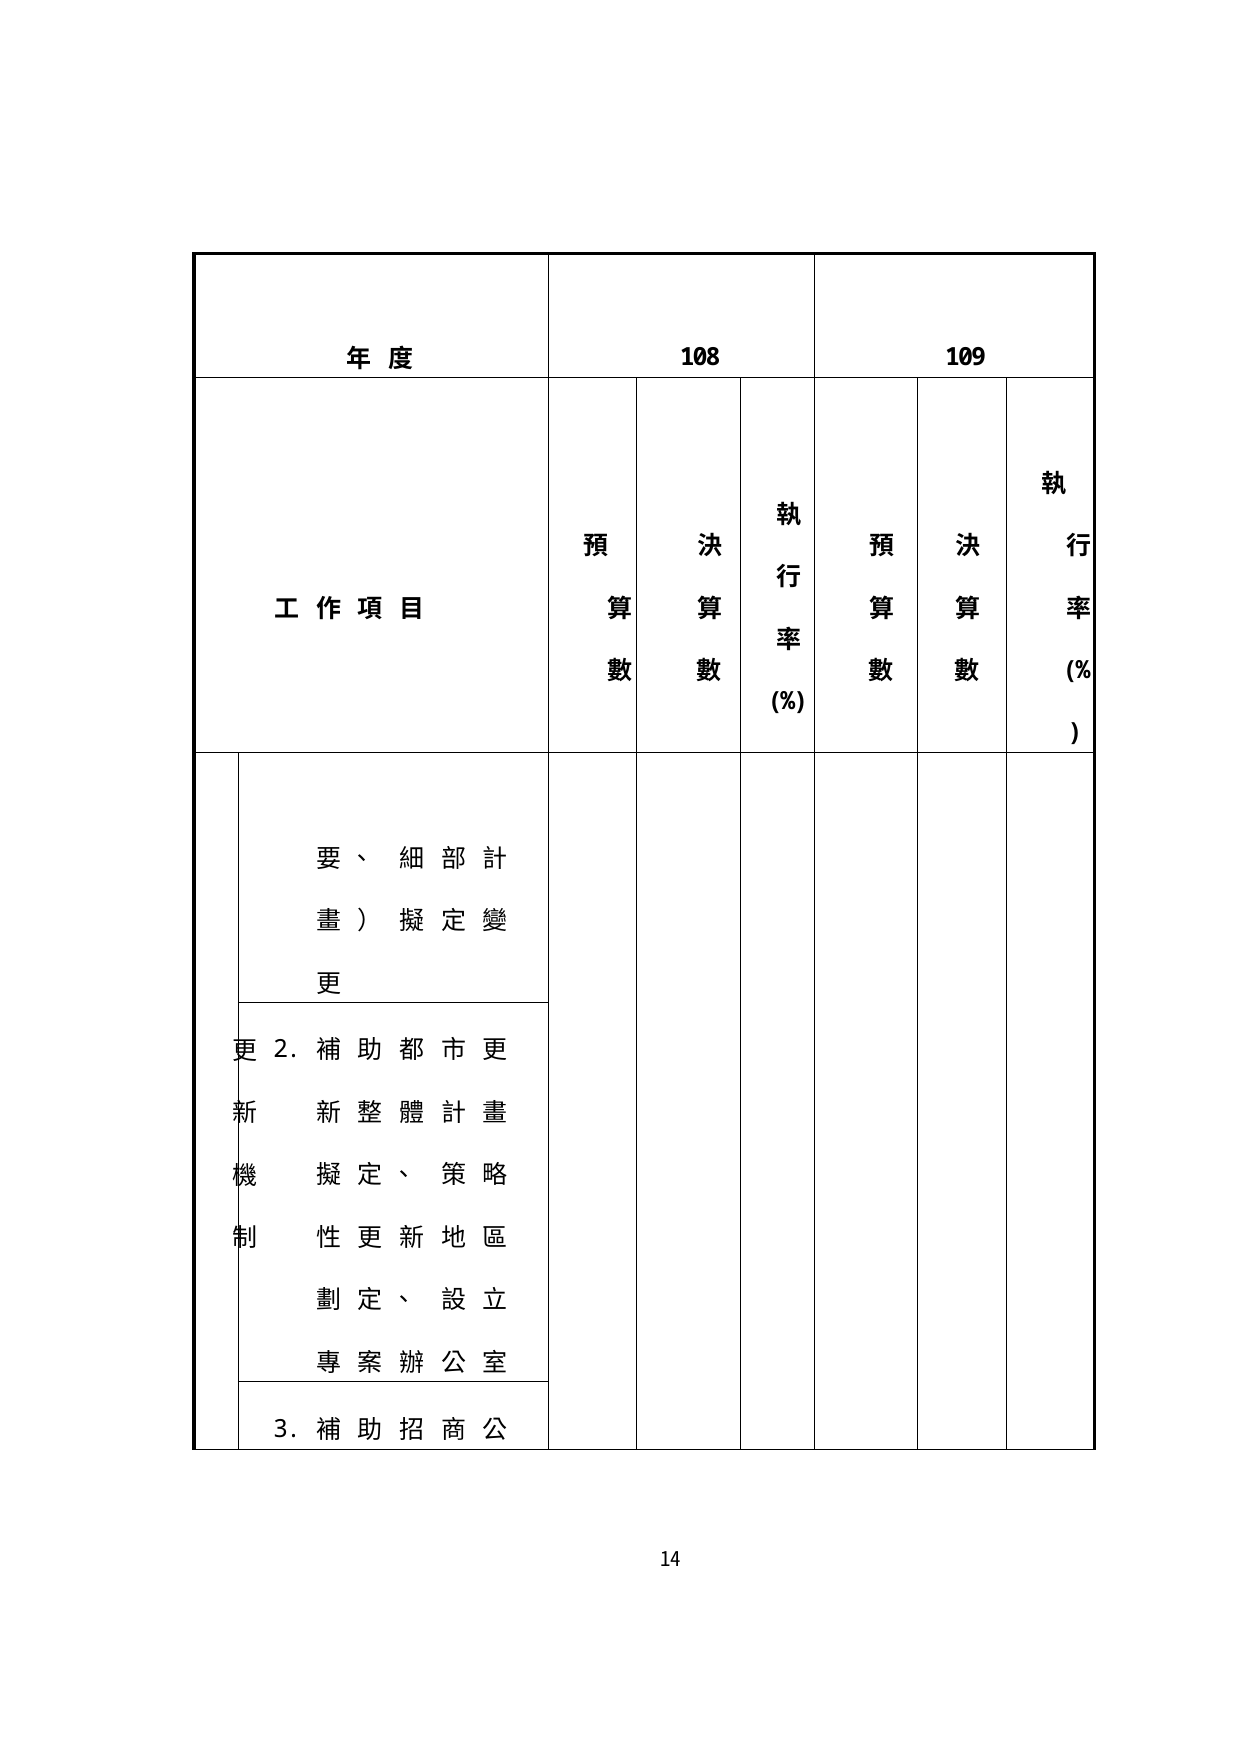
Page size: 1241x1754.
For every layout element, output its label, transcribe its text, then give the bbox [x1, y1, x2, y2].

table_cell [815, 753, 917, 1449]
table_cell 預算數 [549, 378, 636, 752]
table_cell 強化政府主導都市更新機制 [196, 753, 238, 1449]
table_cell 2.補助都市更新整體計畫擬定、策略性更新地區劃定、設立專案辦公室 [239, 1003, 548, 1381]
table_header 109 [815, 255, 1093, 377]
table_cell [196, 378, 238, 752]
table_cell [1007, 753, 1093, 1449]
table_cell 決算數 [637, 378, 740, 752]
table_cell 執行率(%) [741, 378, 814, 752]
table_cell 執行率(%) [1007, 378, 1093, 752]
table_cell [918, 753, 1006, 1449]
table_cell [741, 753, 814, 1449]
table_header 108 [549, 255, 814, 377]
table_cell [549, 753, 636, 1449]
table_header 年度 [196, 255, 548, 377]
table_cell 決算數 [918, 378, 1006, 752]
table_cell 3.補助招商公 [239, 1382, 548, 1449]
table_cell 工作項目 [238, 378, 548, 752]
table_cell 預算數 [815, 378, 917, 752]
table_cell [637, 753, 740, 1449]
table_cell 1.補助個案先期評估規劃、都市更新地區劃定、都市更新計畫擬定及變更、都市計畫（主要、細部計畫）擬定變更 [239, 753, 548, 1002]
